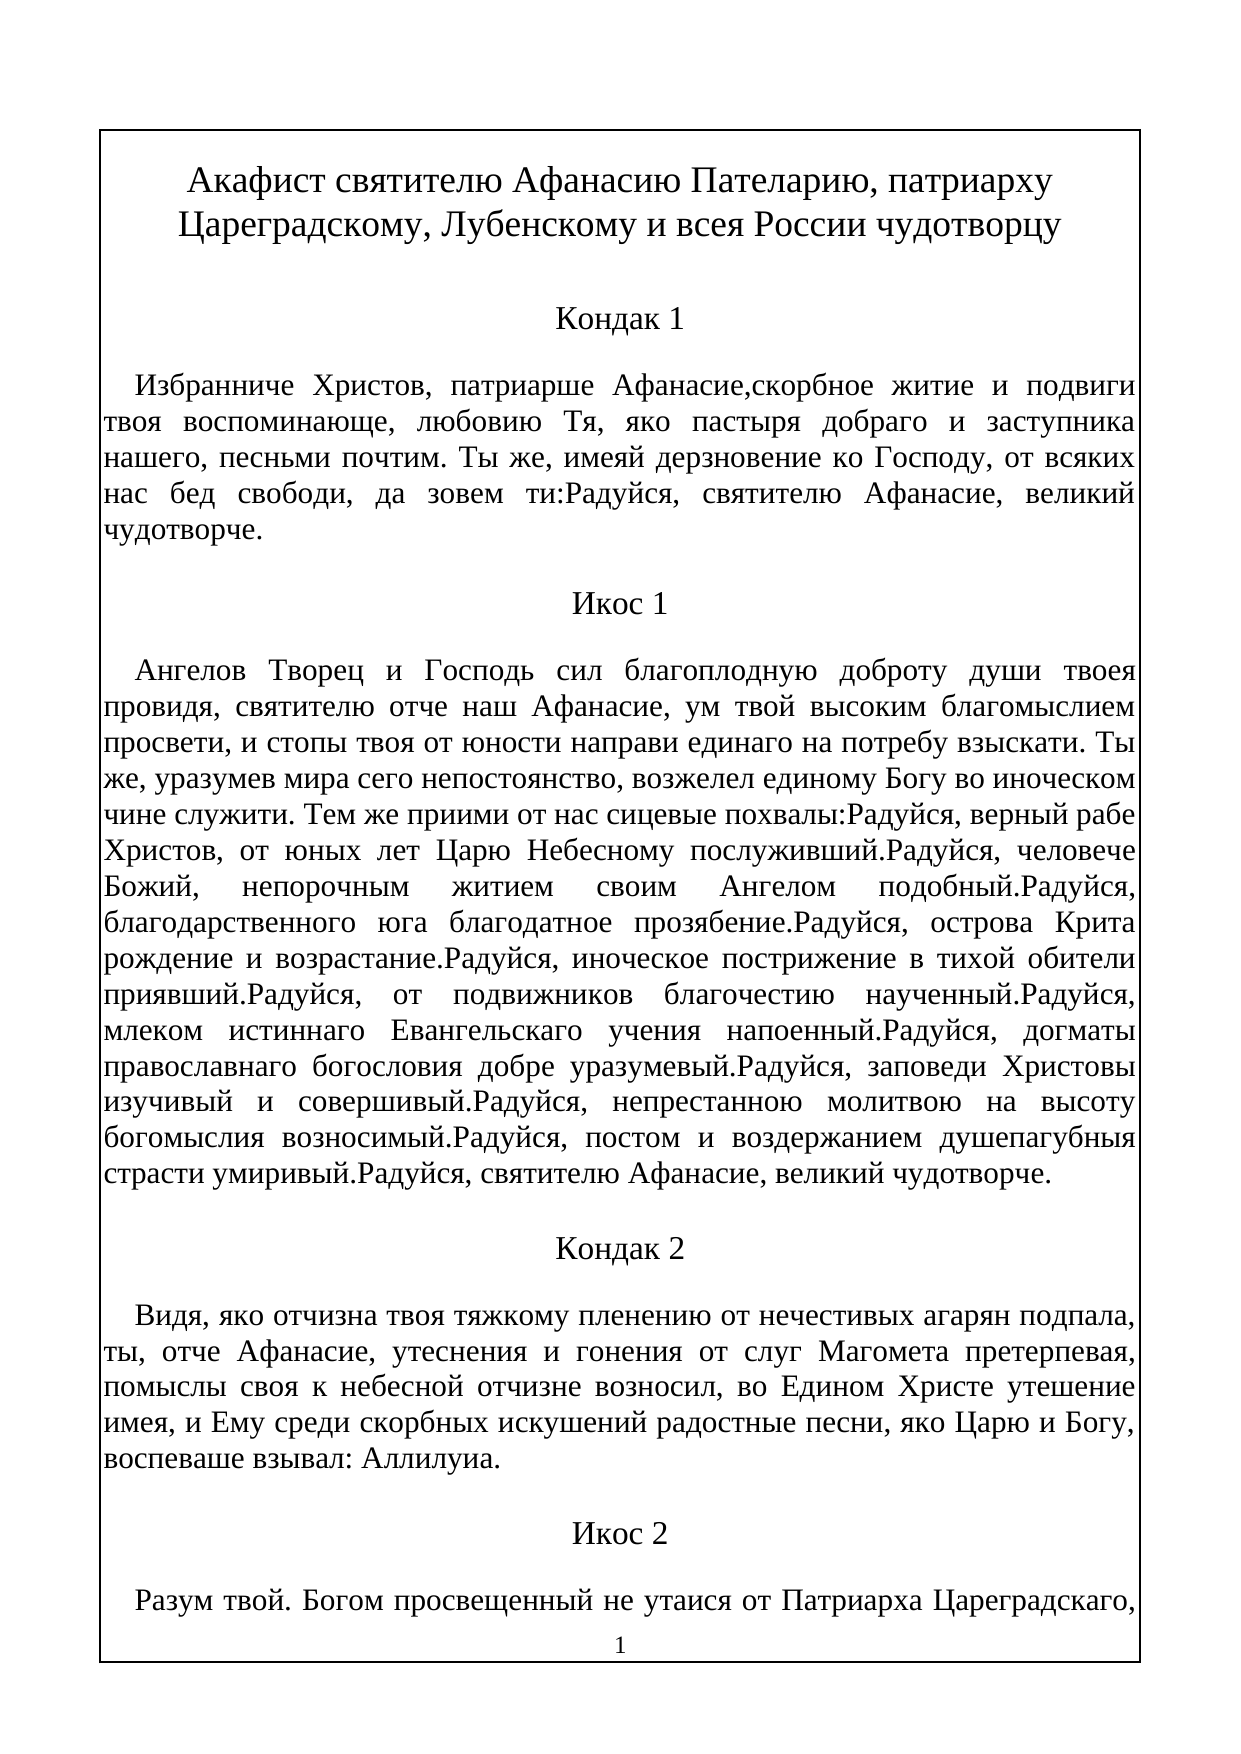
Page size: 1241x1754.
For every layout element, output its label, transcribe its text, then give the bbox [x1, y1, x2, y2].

subtitle Икос 1 [103, 584, 1137, 622]
subtitle Икос 2 [103, 1513, 1137, 1551]
text Видя, яко отчизна твоя тяжкому пленению от нечестивых агарян подпала, ты, отче Афанасие, утеснения и гонения от слуг Магомета претерпевая, помыслы своя к небесной отчизне возносил, во Едином Христе утешение имея, и Ему среди скорбных искушений радостные песни, яко Царю и Богу, воспеваше взывал: Аллилуиа. [103, 1296, 1137, 1476]
text Избранниче Христов, патриарше Афанасие,скорбное житие и подвиги твоя воспоминающе, любовию Тя, яко пастыря добраго и заступника нашего, песньми почтим. Ты же, имеяй дерзновение ко Господу, от всяких нас бед свободи, да зовем ти:Радуйся, святителю Афанасие, великий чудотворче. [103, 366, 1137, 546]
subtitle Кондак 2 [103, 1228, 1137, 1266]
subtitle Акафист святителю Афанасию Пателарию, патриарху Цареградскому, Лубенскому и всея России чудотворцу [103, 158, 1137, 244]
text Разум твой. Богом просвещенный не утаися от Патриарха Цареградскаго, [103, 1581, 1137, 1617]
text Ангелов Творец и Господь сил благоплодную доброту души твоея провидя, святителю отче наш Афанасие, ум твой высоким благомыслием просвети, и стопы твоя от юности направи единаго на потребу взыскати. Ты же, уразумев мира сего непостоянство, возжелел единому Богу во иноческом чине служити. Тем же приими от нас сицевые похвалы:Радуйся, верный рабе Христов, от юных лет Царю Небесному послуживший.Радуйся, человече Божий, непорочным житием своим Ангелом подобный.Радуйся, благодарственного юга благодатное прозябение.Радуйся, острова Крита рождение и возрастание.Радуйся, иноческое пострижение в тихой обители приявший.Радуйся, от подвижников благочестию наученный.Радуйся, млеком истиннаго Евангельскаго учения напоенный.Радуйся, догматы православнаго богословия добре уразумевый.Радуйся, заповеди Христовы изучивый и совершивый.Радуйся, непрестанною молитвою на высоту богомыслия возносимый.Радуйся, постом и воздержанием душепагубныя страсти умиривый.Радуйся, святителю Афанасие, великий чудотворче. [103, 651, 1137, 1191]
subtitle Кондак 1 [103, 299, 1137, 337]
